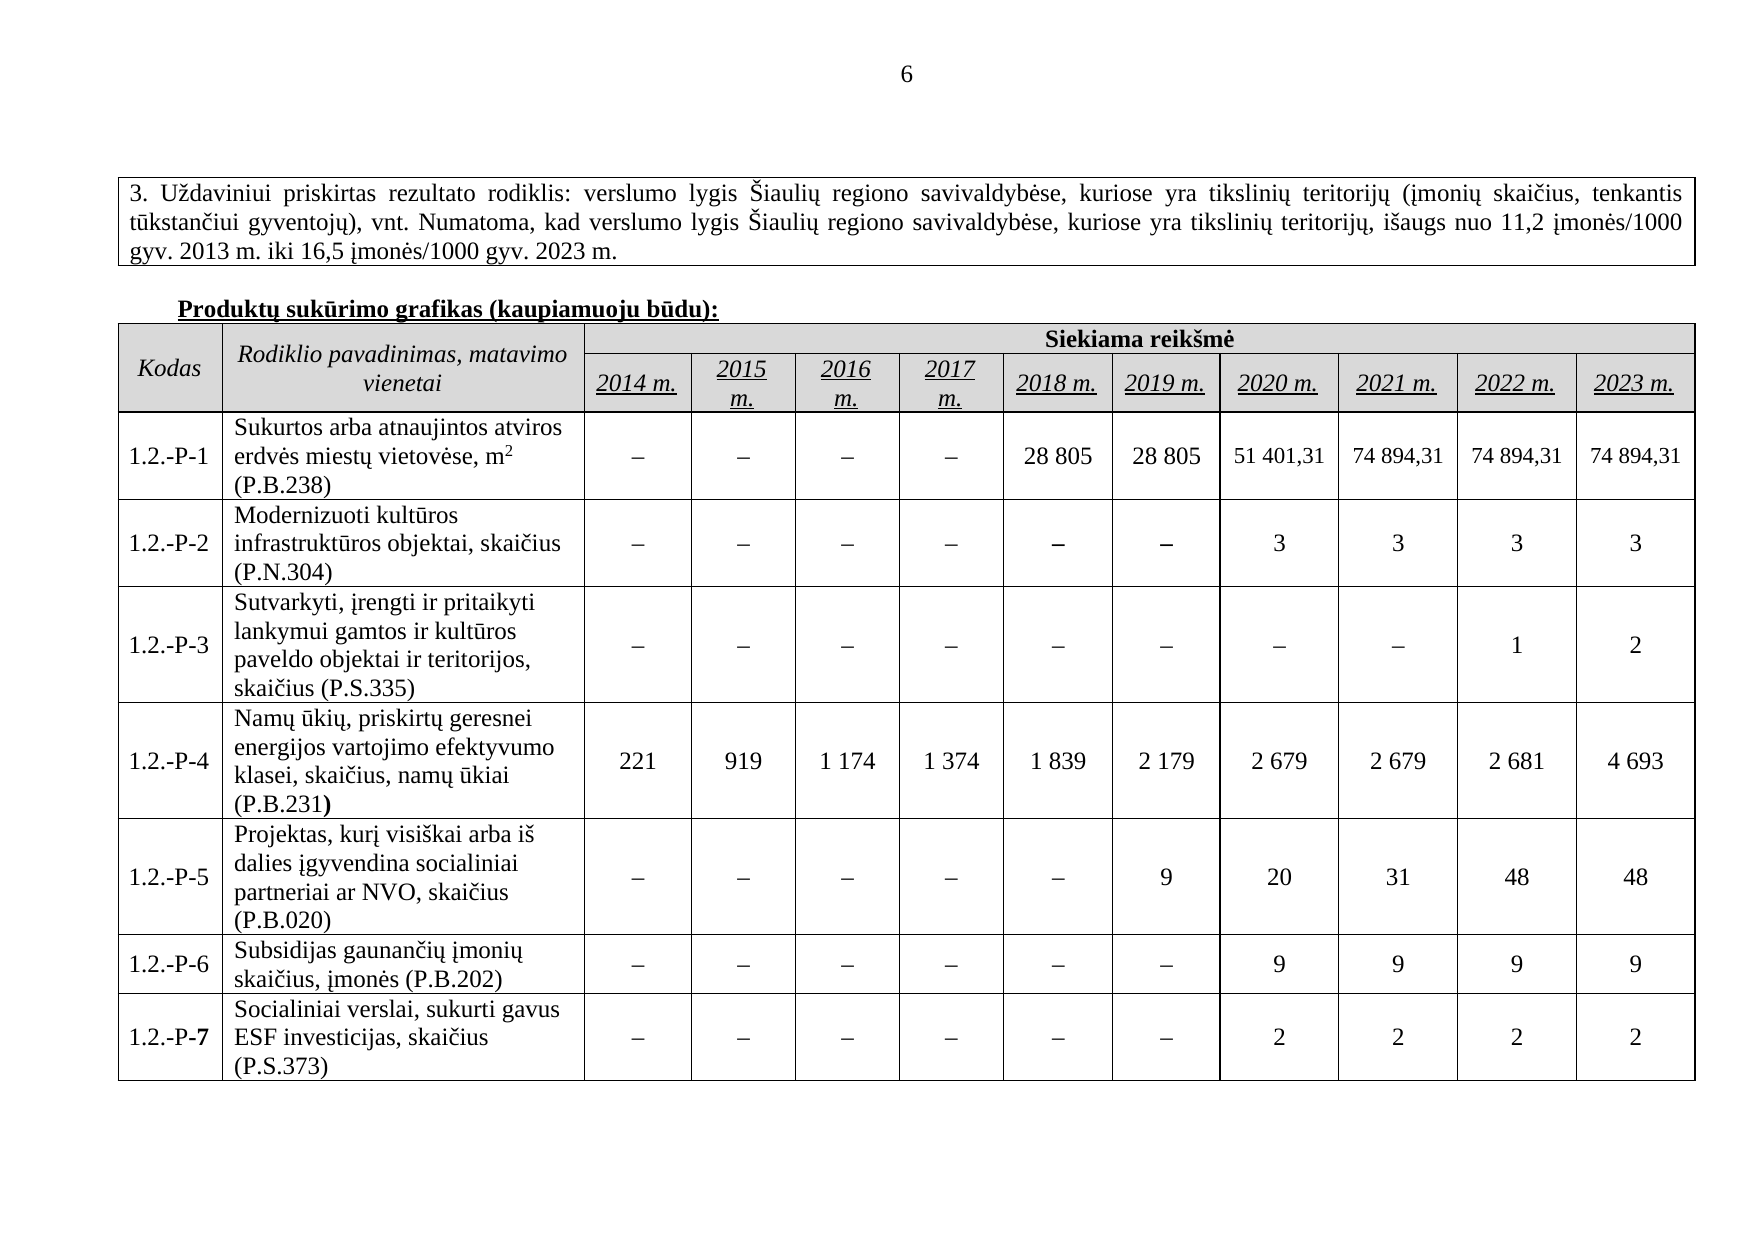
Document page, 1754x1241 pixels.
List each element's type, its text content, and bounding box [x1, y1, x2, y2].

table_cell 74 894,31 [1339, 413, 1457, 499]
table_cell – [585, 819, 691, 934]
table_cell 9 [1113, 819, 1219, 934]
table_cell 919 [692, 703, 795, 818]
table_cell Socialiniai verslai, sukurti gavus ESF investicijas, skaičius (P.S.373) [223, 994, 584, 1080]
table_cell – [1113, 994, 1219, 1080]
table_cell 2017 m. [900, 354, 1003, 411]
table_cell 20 [1221, 819, 1338, 934]
table_cell 1 174 [796, 703, 899, 818]
table_cell 1 839 [1004, 703, 1112, 818]
table_cell 1.2.-P-3 [119, 587, 222, 702]
table_cell 2018 m. [1004, 354, 1112, 411]
table_cell 2 [1577, 994, 1694, 1080]
table_cell – [900, 935, 1003, 993]
table_cell – [900, 413, 1003, 499]
table_cell 2 679 [1221, 703, 1338, 818]
table_cell 3 [1577, 500, 1694, 586]
table_cell 74 894,31 [1458, 413, 1576, 499]
table_cell 1.2.-P-1 [119, 413, 222, 499]
table_cell 2 [1339, 994, 1457, 1080]
table_cell – [585, 413, 691, 499]
table_cell 4 693 [1577, 703, 1694, 818]
table_cell 2022 m. [1458, 354, 1576, 411]
table_cell 2015 m. [692, 354, 795, 411]
table_cell Subsidijas gaunančių įmonių skaičius, įmonės (P.B.202) [223, 935, 584, 993]
table_cell – [900, 819, 1003, 934]
table_cell Sutvarkyti, įrengti ir pritaikyti lankymui gamtos ir kultūros paveldo objektai ir teritorijos, skaičius (P.S.335) [223, 587, 584, 702]
table_cell – [900, 587, 1003, 702]
table_cell – [692, 994, 795, 1080]
table_cell Projektas, kurį visiškai arba iš dalies įgyvendina socialiniai partneriai ar NVO, skaičius (P.B.020) [223, 819, 584, 934]
table_cell – [692, 413, 795, 499]
table_cell – [796, 413, 899, 499]
table_cell 2 [1221, 994, 1338, 1080]
table_cell – [796, 587, 899, 702]
table_header Kodas [119, 324, 222, 411]
table_cell – [692, 587, 795, 702]
table_cell 28 805 [1113, 413, 1219, 499]
table_cell 28 805 [1004, 413, 1112, 499]
table_cell – [1113, 935, 1219, 993]
table_cell – [796, 994, 899, 1080]
table_cell – [585, 935, 691, 993]
table_header Siekiama reikšmė [585, 324, 1694, 353]
table_cell 2023 m. [1577, 354, 1694, 411]
table_cell – [585, 994, 691, 1080]
table_cell 2016 m. [796, 354, 899, 411]
table_cell – [796, 819, 899, 934]
table_cell 2 679 [1339, 703, 1457, 818]
table_cell 1.2.-P-6 [119, 935, 222, 993]
table_cell 3 [1221, 500, 1338, 586]
table_cell – [796, 500, 899, 586]
table_cell – [1004, 500, 1112, 586]
table_cell 2021 m. [1339, 354, 1457, 411]
table_cell 1.2.-P-7 [119, 994, 222, 1080]
table_cell – [796, 935, 899, 993]
table_cell – [692, 819, 795, 934]
table_cell – [585, 500, 691, 586]
table_cell 9 [1221, 935, 1338, 993]
table_cell 221 [585, 703, 691, 818]
table_header Rodiklio pavadinimas, matavimo vienetai [223, 324, 584, 411]
table_cell – [585, 587, 691, 702]
table_cell 2 [1458, 994, 1576, 1080]
table_cell Sukurtos arba atnaujintos atviros erdvės miestų vietovėse, m2 (P.B.238) [223, 413, 584, 499]
table_cell – [692, 935, 795, 993]
table_cell – [692, 500, 795, 586]
table_cell 2 179 [1113, 703, 1219, 818]
table_cell 3 [1339, 500, 1457, 586]
table_cell 1.2.-P-5 [119, 819, 222, 934]
table_cell 2 [1577, 587, 1694, 702]
table_cell – [1004, 935, 1112, 993]
table_cell Modernizuoti kultūros infrastruktūros objektai, skaičius (P.N.304) [223, 500, 584, 586]
table_cell 48 [1458, 819, 1576, 934]
table_cell – [1004, 819, 1112, 934]
table_cell – [1113, 500, 1219, 586]
table_cell 2014 m. [585, 354, 691, 411]
table_cell 2 681 [1458, 703, 1576, 818]
table_cell 2019 m. [1113, 354, 1219, 411]
table_cell 74 894,31 [1577, 413, 1694, 499]
table_cell – [900, 500, 1003, 586]
table_cell 9 [1458, 935, 1576, 993]
table_cell 9 [1577, 935, 1694, 993]
table_header 3. Uždaviniui priskirtas rezultato rodiklis: verslumo lygis Šiaulių regiono savivaldybėse, kuriose yra tikslinių teritorijų (įmonių skaičius, tenkantis tūkstančiui gyventojų), vnt. Numatoma, kad verslumo lygis Šiaulių regiono savivaldybėse, kuriose yra tikslinių teritorijų, išaugs nuo 11,2 įmonės/1000 gyv. 2013 m. iki 16,5 įmonės/1000 gyv. 2023 m. [119, 178, 1694, 264]
table_cell 1.2.-P-4 [119, 703, 222, 818]
table_cell 2020 m. [1221, 354, 1338, 411]
table_cell Namų ūkių, priskirtų geresnei energijos vartojimo efektyvumo klasei, skaičius, namų ūkiai (P.B.231) [223, 703, 584, 818]
table_cell – [1339, 587, 1457, 702]
table_cell 3 [1458, 500, 1576, 586]
table_cell – [1113, 587, 1219, 702]
table_cell 51 401,31 [1221, 413, 1338, 499]
table_cell – [1004, 587, 1112, 702]
table_cell 1 374 [900, 703, 1003, 818]
table_cell – [900, 994, 1003, 1080]
table_cell 1.2.-P-2 [119, 500, 222, 586]
table_cell – [1004, 994, 1112, 1080]
table_cell 1 [1458, 587, 1576, 702]
table_cell 9 [1339, 935, 1457, 993]
table_cell 31 [1339, 819, 1457, 934]
table_cell – [1221, 587, 1338, 702]
table_cell 48 [1577, 819, 1694, 934]
text Produktų sukūrimo grafikas (kaupiamuoju būdu): [118, 294, 1695, 323]
